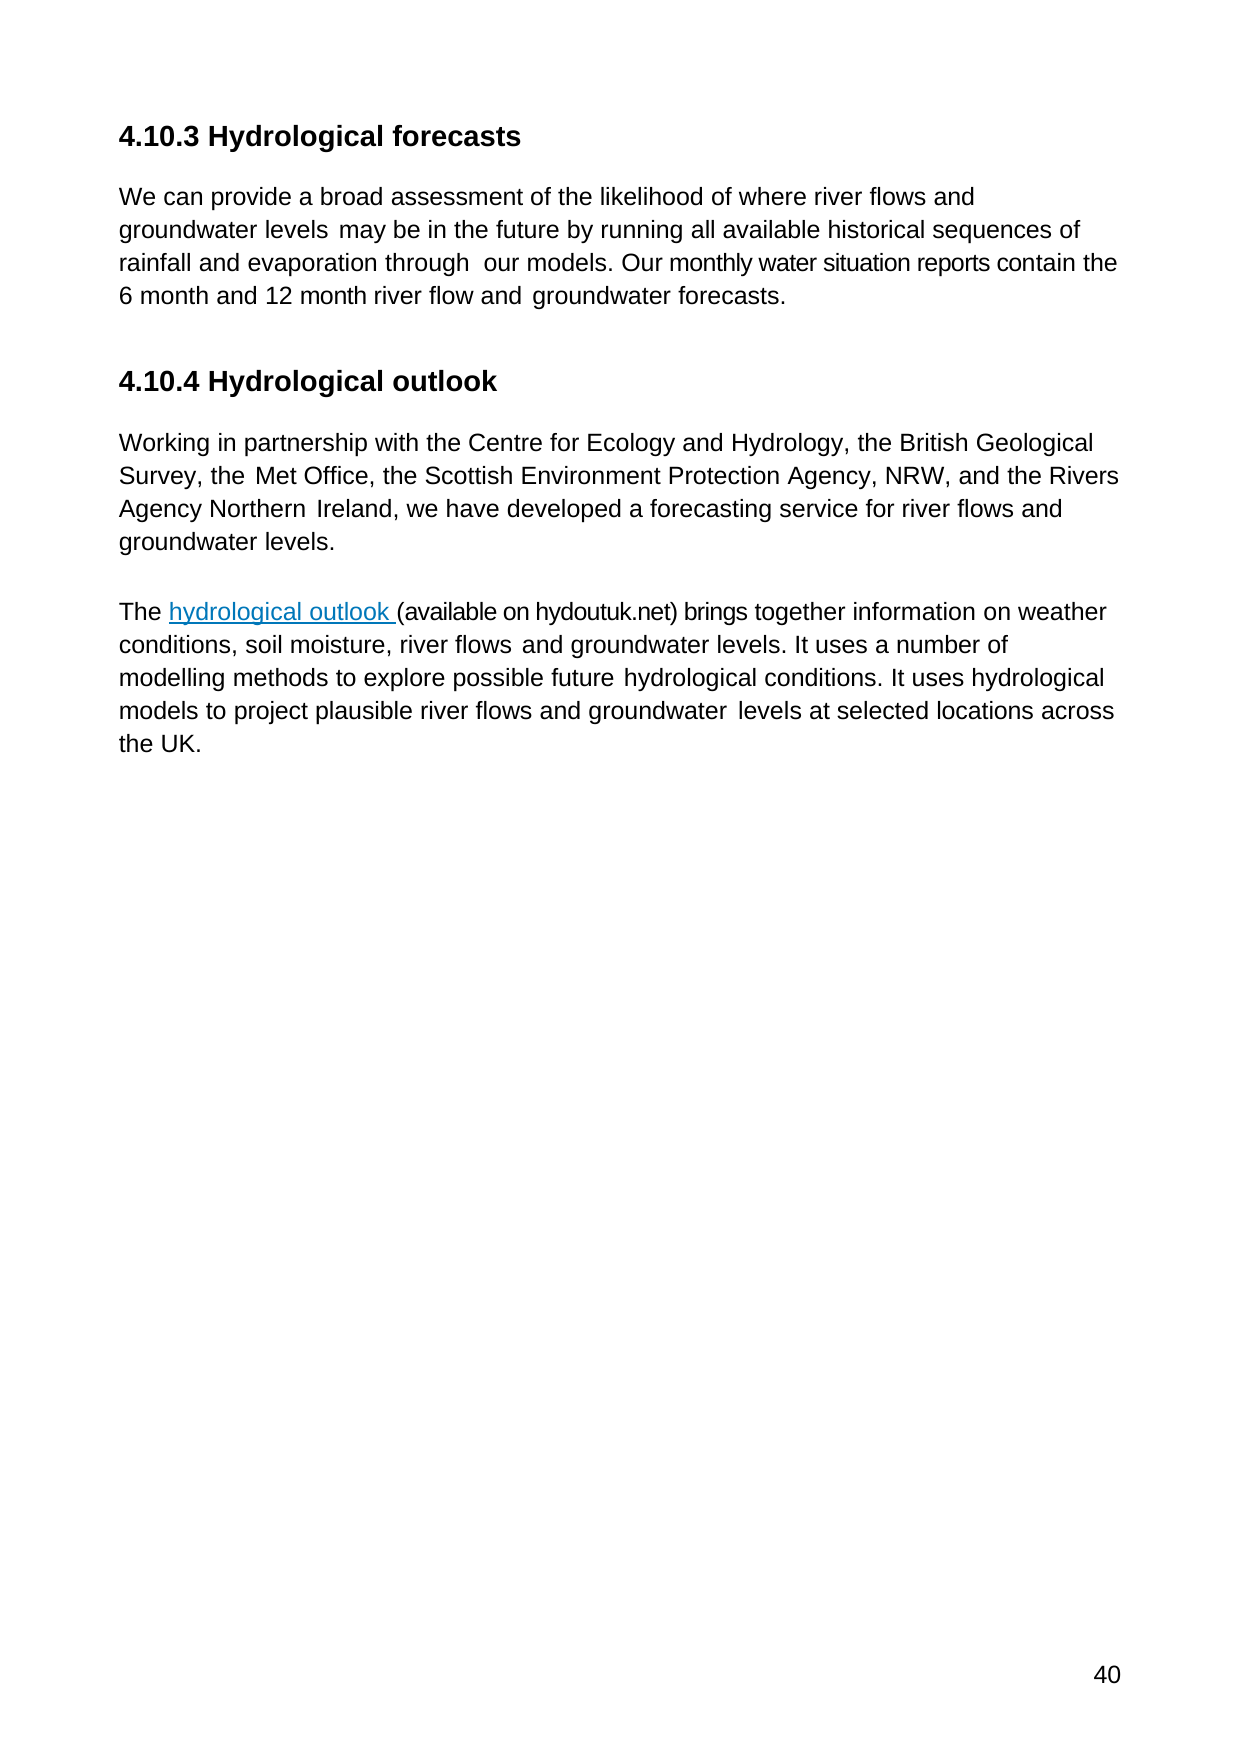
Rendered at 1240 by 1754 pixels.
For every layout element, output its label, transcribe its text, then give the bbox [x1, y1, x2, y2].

text We can provide a broad assessment of the likelihood of where river flows and groundwater levels may be in the future by running all available historical sequences of rainfall and evaporation through our models. Our monthly water situation reports contain the 6 month and 12 month river flow and groundwater forecasts. [118, 182, 1121, 310]
text The hydrological outlook (available on hydoutuk.net) brings together information on weather conditions, soil moisture, river flows and groundwater levels. It uses a number of modelling methods to explore possible future hydrological conditions. It uses hydrological models to project plausible river flows and groundwater levels at selected locations across the UK. [118, 597, 1121, 758]
subtitle 4.10.3 Hydrological forecasts [118, 118, 1121, 152]
text Working in partnership with the Centre for Ecology and Hydrology, the British Geological Survey, the Met Office, the Scottish Environment Protection Agency, NRW, and the Rivers Agency Northern Ireland, we have developed a forecasting service for river flows and groundwater levels. [118, 428, 1121, 556]
subtitle 4.10.4 Hydrological outlook [118, 364, 1121, 398]
